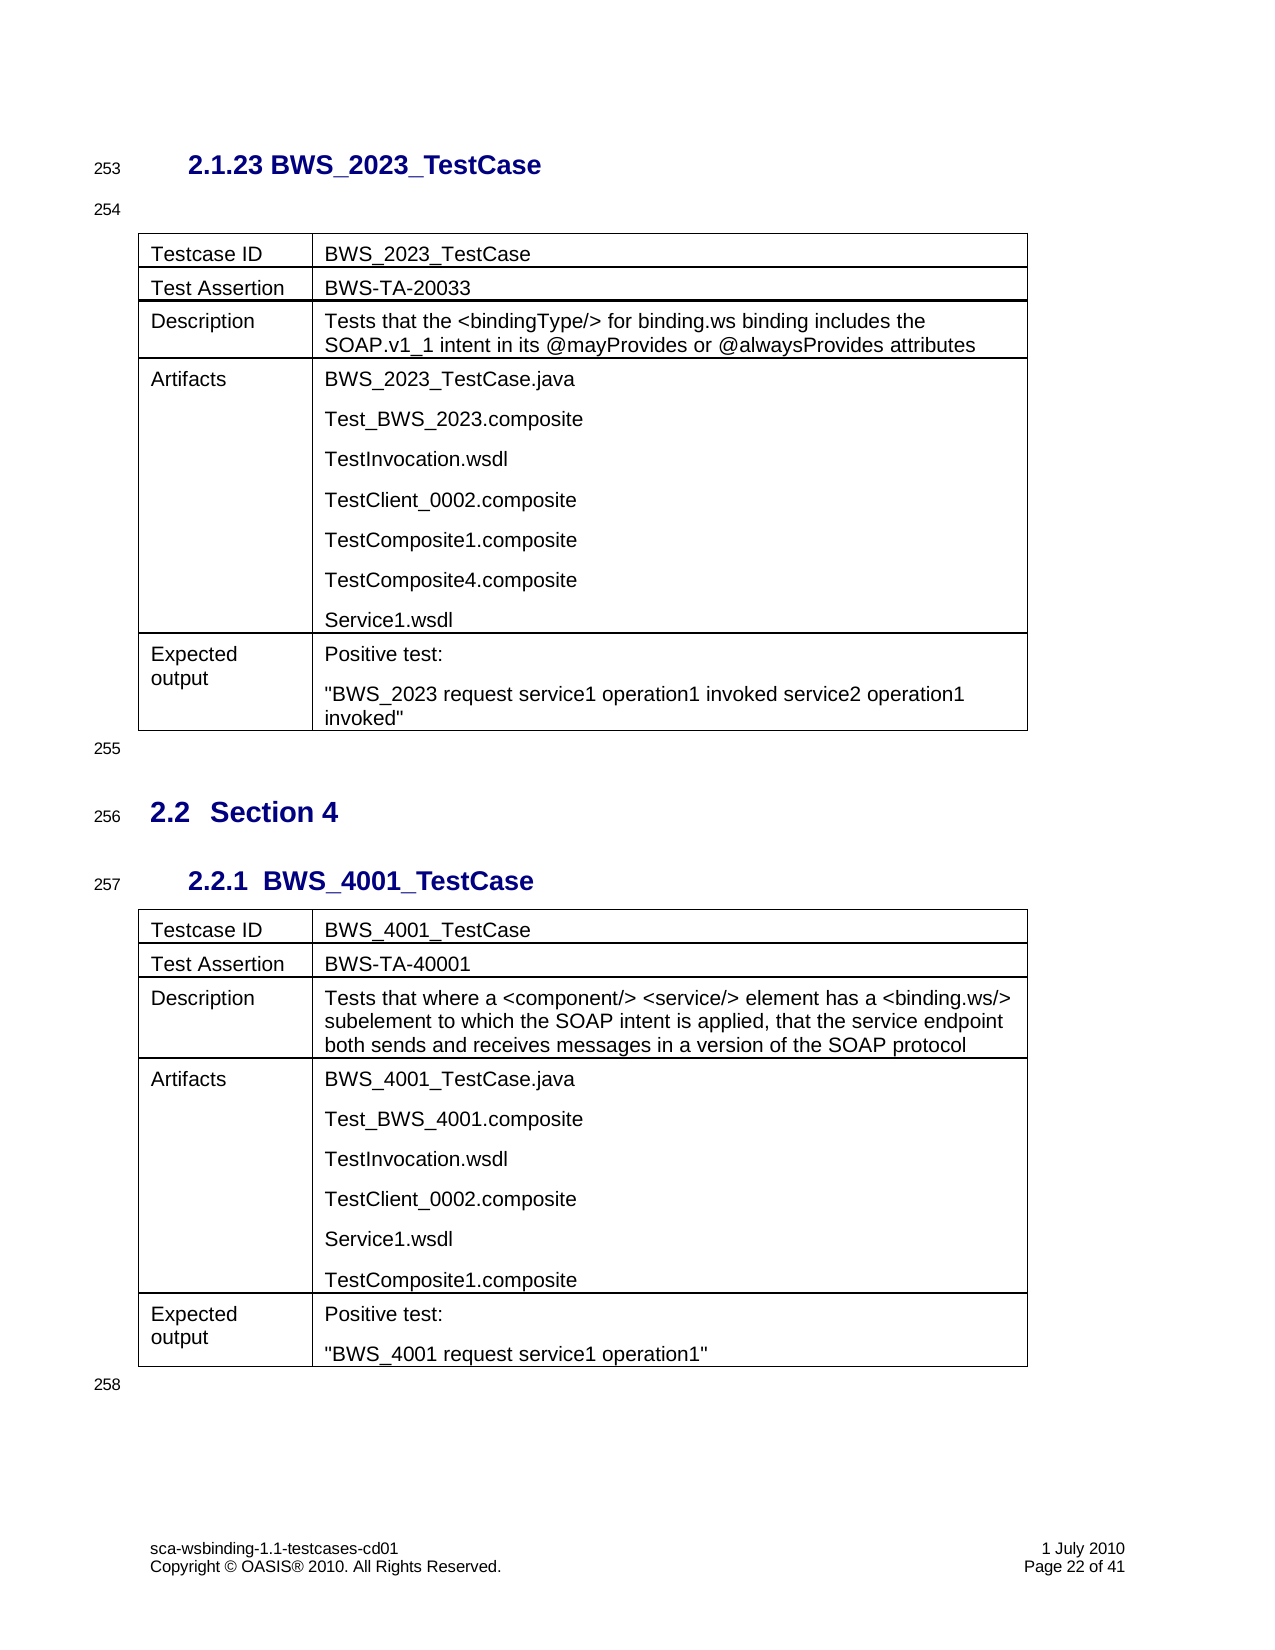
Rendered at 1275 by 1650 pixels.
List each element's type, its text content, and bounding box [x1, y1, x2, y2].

table_cell Tests that where a <component/> <service/> element has a <binding.ws/> subelement to which the SOAP intent is applied, that the service endpoint both sends and receives messages in a version of the SOAP protocol [313, 978, 1027, 1057]
subtitle Section 4 [150, 796, 1125, 829]
table_cell BWS-TA-20033 [313, 268, 1027, 299]
table_header Testcase ID [139, 910, 312, 942]
table_cell Test Assertion [139, 944, 312, 976]
table_cell BWS_4001_TestCase.java Test_BWS_4001.composite TestInvocation.wsdl TestClient_0002.composite Service1.wsdl TestComposite1.composite [313, 1059, 1027, 1292]
table_cell Artifacts [139, 359, 312, 632]
table_cell Positive test: "BWS_2023 request service1 operation1 invoked service2 operation1 invoked" [313, 634, 1027, 730]
subtitle BWS_2023_TestCase [150, 150, 1125, 180]
table_cell Artifacts [139, 1059, 312, 1292]
table_cell Expected output [139, 634, 312, 730]
table_cell Test Assertion [139, 268, 312, 299]
table_cell Description [139, 302, 312, 357]
table_cell Positive test: "BWS_4001 request service1 operation1" [313, 1294, 1027, 1366]
table_cell BWS-TA-40001 [313, 944, 1027, 976]
table_cell Tests that the <bindingType/> for binding.ws binding includes the SOAP.v1_1 intent in its @mayProvides or @alwaysProvides attributes [313, 302, 1027, 357]
table_header BWS_4001_TestCase [313, 910, 1027, 942]
subtitle BWS_4001_TestCase [150, 866, 1125, 896]
table_cell BWS_2023_TestCase.java Test_BWS_2023.composite TestInvocation.wsdl TestClient_0002.composite TestComposite1.composite TestComposite4.composite Service1.wsdl [313, 359, 1027, 632]
table_header Testcase ID [139, 234, 312, 266]
table_cell Expected output [139, 1294, 312, 1366]
table_cell Description [139, 978, 312, 1057]
table_header BWS_2023_TestCase [313, 234, 1027, 266]
